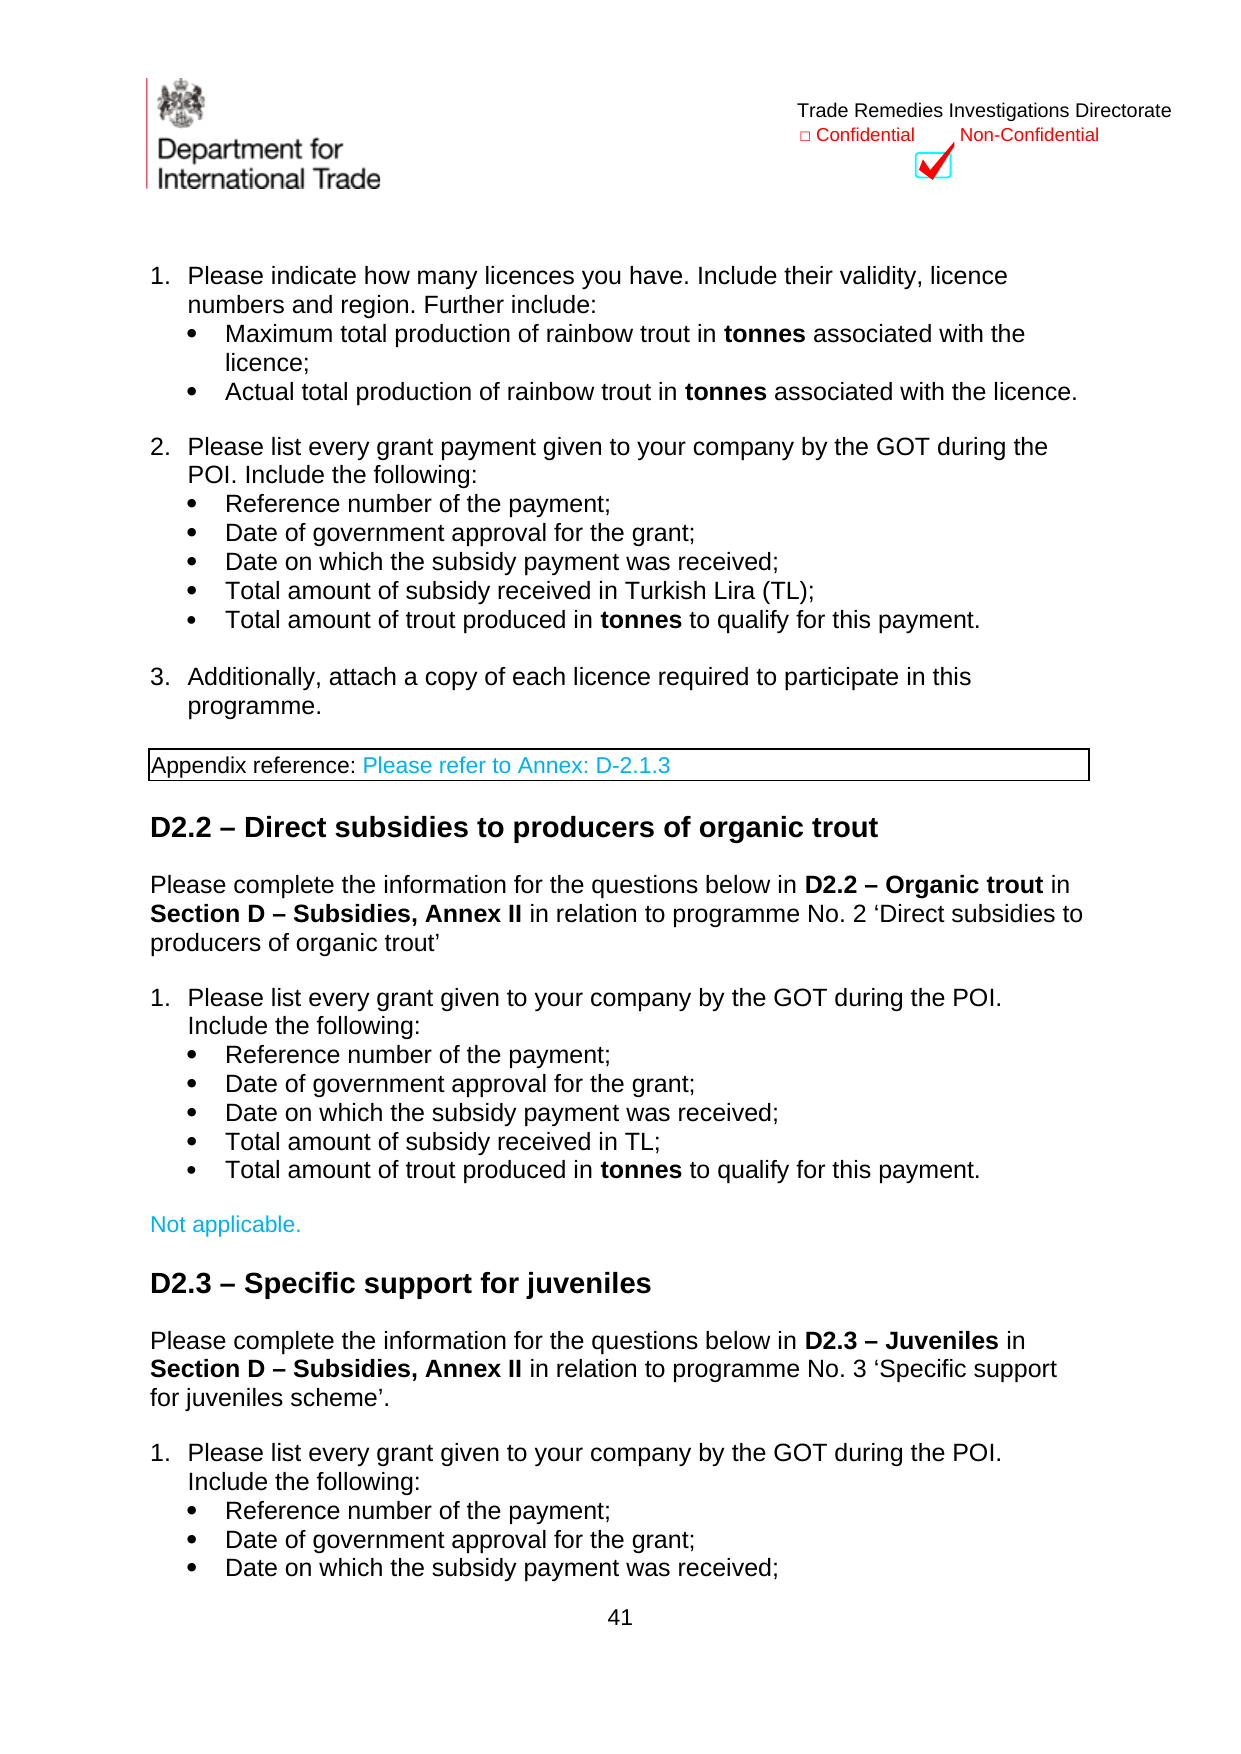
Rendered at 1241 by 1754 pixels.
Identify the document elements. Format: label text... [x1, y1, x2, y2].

list Date of government approval for the grant; [187, 1524, 1090, 1553]
text Please complete the information for the questions below in D2.2 – Organic trout in Section D – Subsidies, Annex II in relation to programme No. 2 ‘Direct subsidies to producers of organic trout’ [150, 870, 1090, 956]
subtitle D2.2 – Direct subsidies to producers of organic trout [150, 810, 1090, 844]
list Reference number of the payment; [187, 1040, 1090, 1069]
list Total amount of subsidy received in Turkish Lira (TL); [187, 576, 1090, 604]
list Additionally, attach a copy of each licence required to participate in this programme. [150, 662, 1090, 719]
list Please list every grant given to your company by the GOT during the POI. Include the following: [150, 983, 1090, 1040]
text Please complete the information for the questions below in D2.3 – Juveniles in Section D – Subsidies, Annex II in relation to programme No. 3 ‘Specific support for juveniles scheme’. [150, 1326, 1090, 1412]
list Date of government approval for the grant; [187, 518, 1090, 547]
list Reference number of the payment; [187, 489, 1090, 518]
subtitle D2.3 – Specific support for juveniles [150, 1266, 1090, 1299]
text Not applicable. [150, 1211, 1090, 1237]
list Maximum total production of rainbow trout in tonnes associated with the licence; [187, 319, 1090, 376]
list Total amount of trout produced in tonnes to qualify for this payment. [187, 604, 1090, 633]
list Actual total production of rainbow trout in tonnes associated with the licence. [187, 376, 1090, 405]
list Total amount of trout produced in tonnes to qualify for this payment. [187, 1156, 1090, 1184]
list Please list every grant given to your company by the GOT during the POI. Include the following: [150, 1438, 1090, 1496]
table_header Appendix reference: Please refer to Annex: D-2.1.3 [150, 750, 1088, 779]
list Date on which the subsidy payment was received; [187, 1098, 1090, 1127]
list Please list every grant payment given to your company by the GOT during the POI. Include the following: [150, 432, 1090, 489]
list Total amount of subsidy received in TL; [187, 1127, 1090, 1156]
list Date on which the subsidy payment was received; [187, 547, 1090, 576]
list Date of government approval for the grant; [187, 1069, 1090, 1098]
list Please indicate how many licences you have. Include their validity, licence numbers and region. Further include: [150, 261, 1090, 319]
list Reference number of the payment; [187, 1496, 1090, 1524]
list Date on which the subsidy payment was received; [187, 1553, 1090, 1582]
